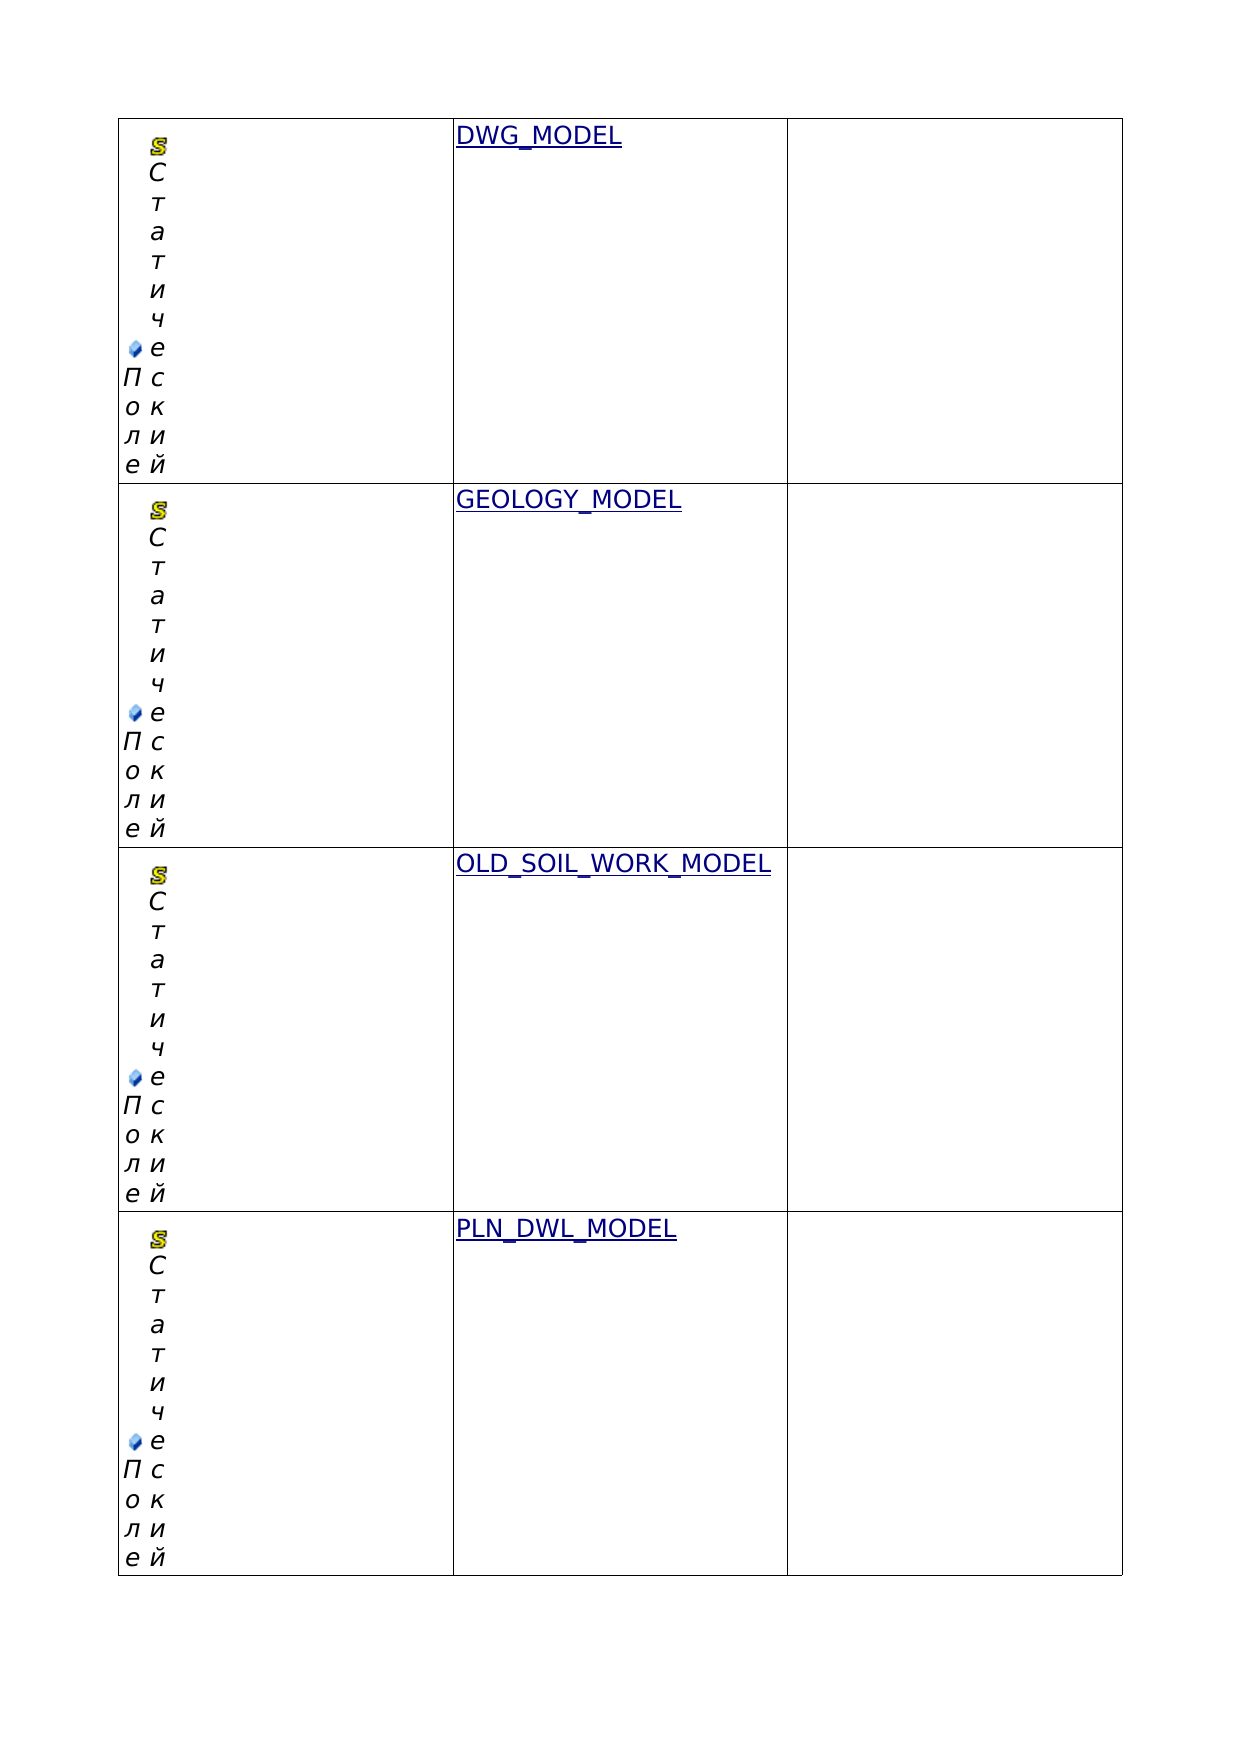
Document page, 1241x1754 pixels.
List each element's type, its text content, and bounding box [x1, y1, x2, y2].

table_cell [119, 119, 453, 482]
picture [146, 862, 172, 888]
table_cell OLD_SOIL_WORK_MODEL [454, 848, 787, 1211]
picture [121, 1066, 146, 1092]
table_cell [788, 119, 1122, 482]
picture [146, 133, 172, 159]
table_cell [788, 848, 1122, 1211]
table_cell [119, 848, 453, 1211]
picture [146, 1226, 172, 1252]
table_cell [119, 1212, 453, 1575]
picture [121, 1430, 146, 1456]
table_cell [788, 1212, 1122, 1575]
table_cell [788, 484, 1122, 847]
picture [121, 702, 146, 727]
table_cell PLN_DWL_MODEL [454, 1212, 787, 1575]
table_cell DWG_MODEL [454, 119, 787, 482]
table_cell GEOLOGY_MODEL [454, 484, 787, 847]
picture [121, 337, 146, 363]
table_cell [119, 484, 453, 847]
picture [146, 497, 172, 523]
